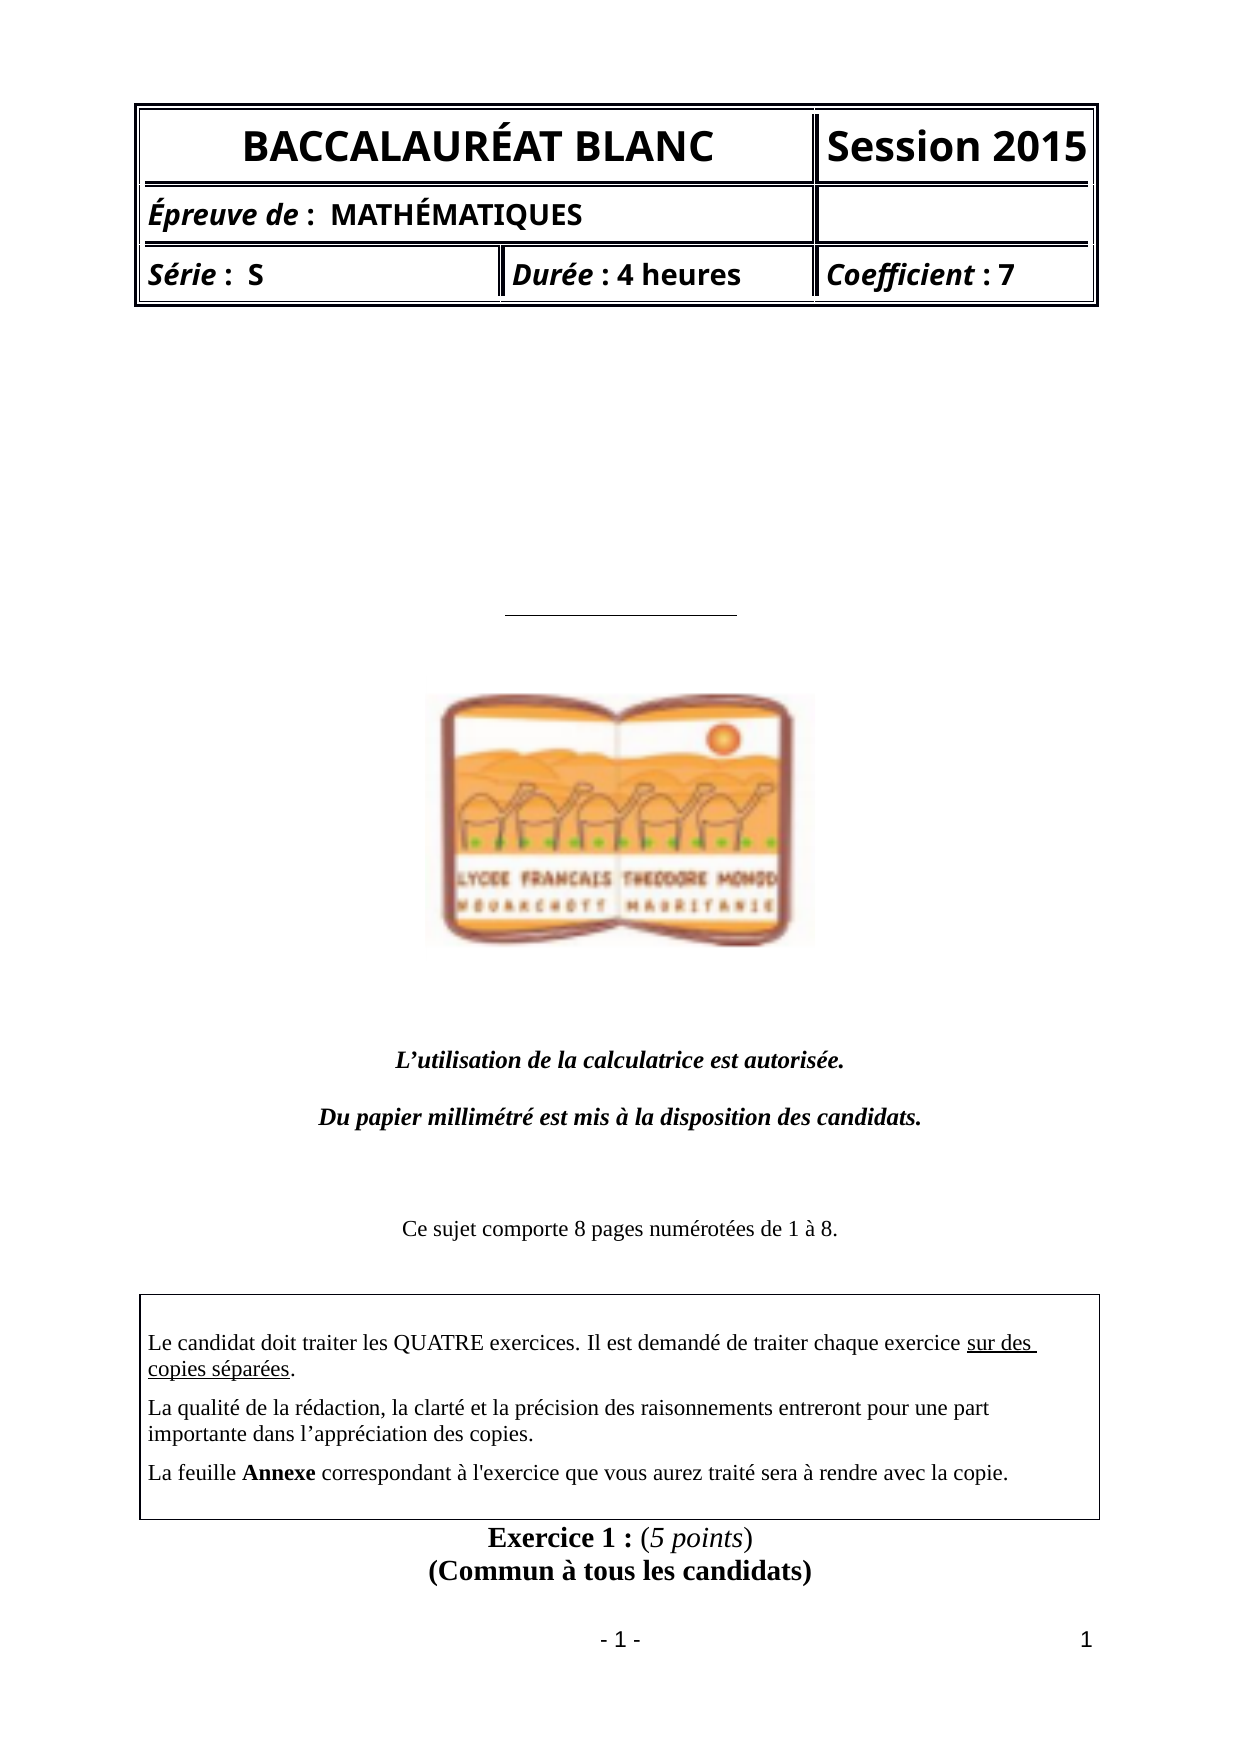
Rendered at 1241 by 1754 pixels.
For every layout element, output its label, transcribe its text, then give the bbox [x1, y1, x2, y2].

table_header BACCALAURÉAT BLANC [137, 106, 815, 181]
text Ce sujet comporte 8 pages numérotées de 1 à 8. [148, 1215, 1092, 1241]
text Exercice 1 : (5 points) [148, 1520, 1092, 1553]
text Du papier millimétré est mis à la disposition des candidats. [148, 1102, 1092, 1131]
subtitle L’utilisation de la calculatrice est autorisée. [148, 1045, 1092, 1074]
table_cell Durée : 4 heures [501, 241, 815, 301]
table_cell Série : S [137, 241, 501, 301]
table_cell Coefficient : 7 [815, 241, 1096, 301]
table_header Le candidat doit traiter les QUATRE exercices. Il est demandé de traiter chaque exercice sur des copies séparées. La qualité de la rédaction, la clarté et la précision des raisonnements entreront pour une part importante dans l’appréciation des copies. La feuille Annexe correspondant à l'exercice que vous aurez traité sera à rendre avec la copie. [141, 1295, 1099, 1519]
picture [425, 676, 816, 961]
text (Commun à tous les candidats) [148, 1553, 1092, 1587]
table_header Session 2015 [815, 110, 1093, 181]
table_cell [815, 181, 1096, 241]
table_cell Épreuve de : MATHÉMATIQUES [137, 181, 815, 241]
